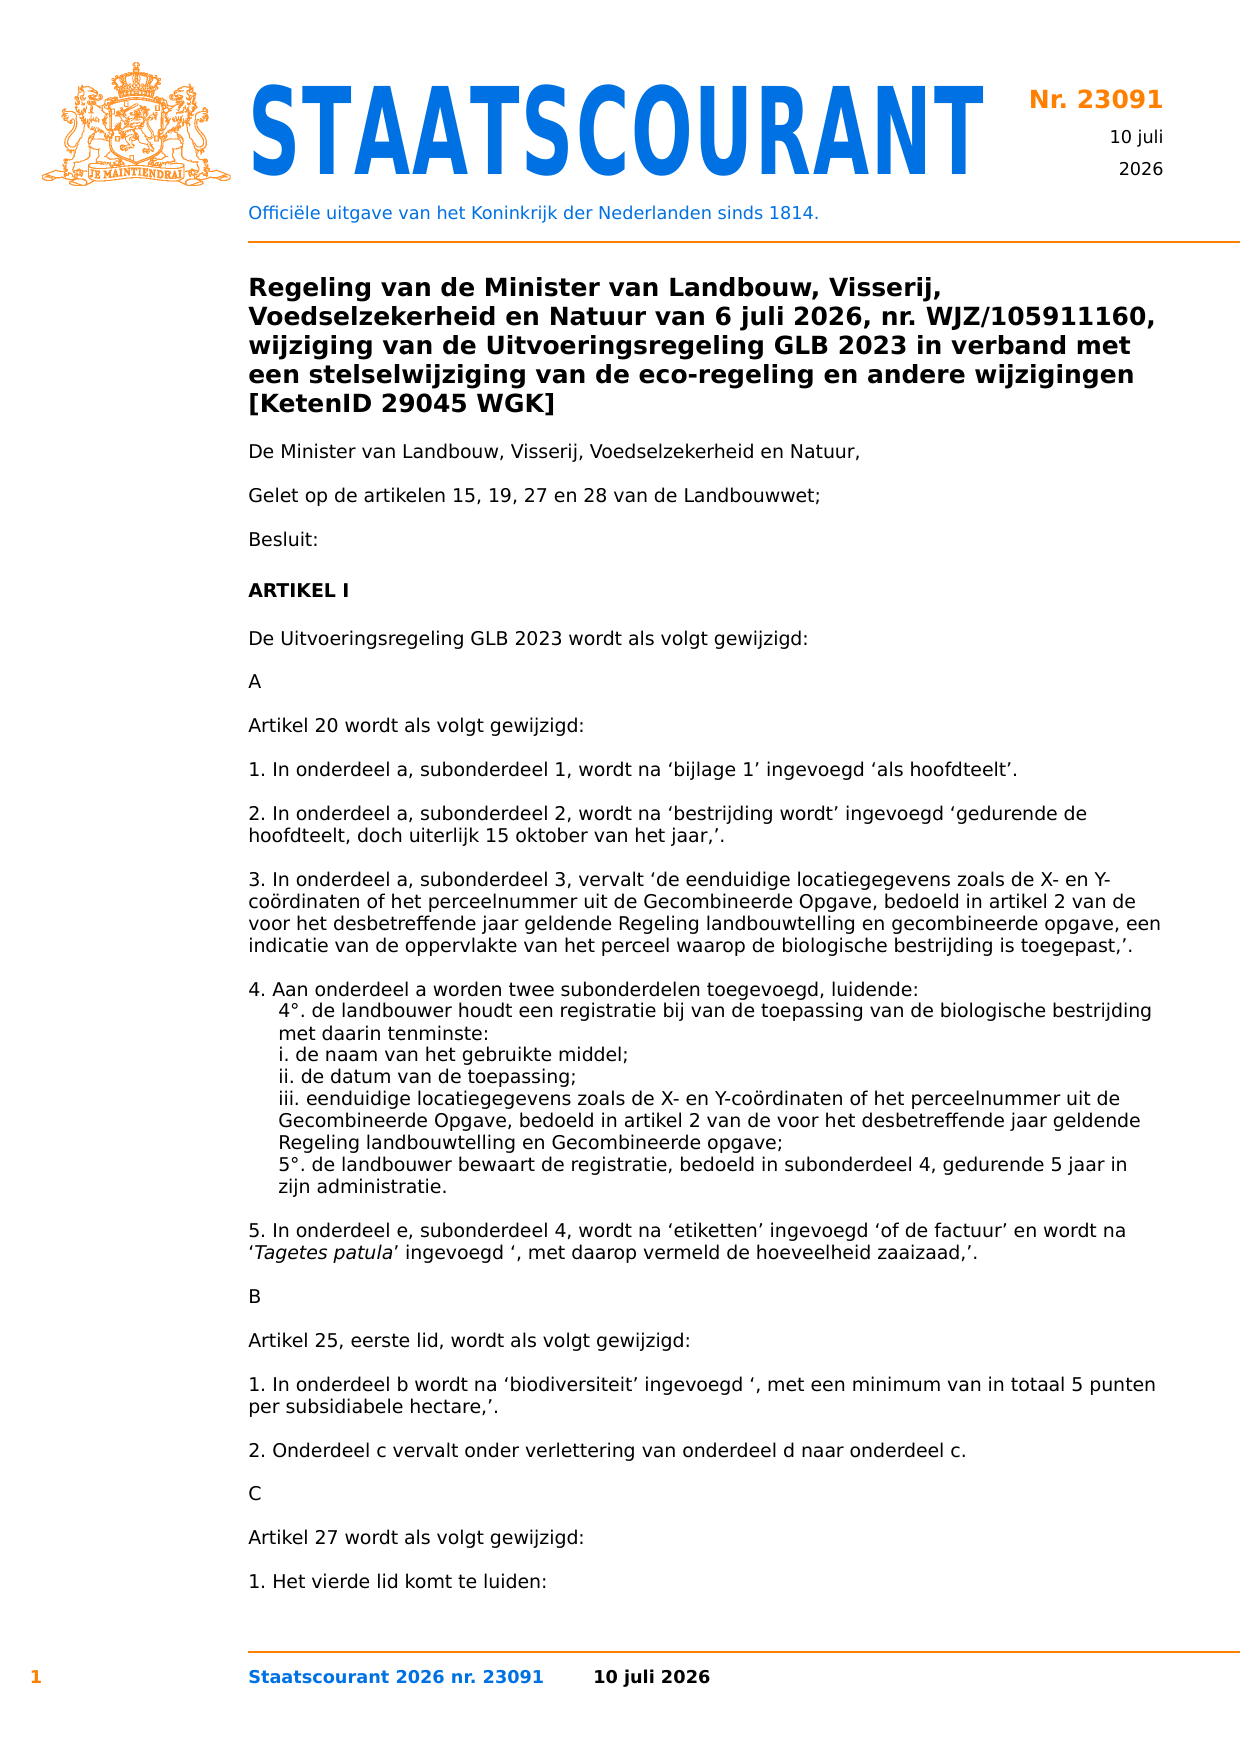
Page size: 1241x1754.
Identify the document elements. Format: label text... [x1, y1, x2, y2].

text Besluit: [248, 528, 1163, 550]
table_header Nr. 23091 [998, 62, 1240, 121]
text Artikel 20 wordt als volgt gewijzigd: [248, 715, 1163, 737]
text ii. de datum van de toepassing; [278, 1066, 1163, 1088]
text 1. In onderdeel a, subonderdeel 1, wordt na ‘bijlage 1’ ingevoegd ‘als hoofdteelt’. [248, 759, 1163, 781]
text B [248, 1286, 1163, 1308]
text i. de naam van het gebruikte middel; [278, 1044, 1163, 1066]
text 5°. de landbouwer bewaart de registratie, bedoeld in subonderdeel 4, gedurende 5 jaar in zijn administratie. [278, 1154, 1163, 1198]
text Artikel 25, eerste lid, wordt als volgt gewijzigd: [248, 1330, 1163, 1352]
table_cell Officiële uitgave van het Koninkrijk der Nederlanden sinds 1814. [248, 203, 1240, 241]
text 1. In onderdeel b wordt na ‘biodiversiteit’ ingevoegd ‘, met een minimum van in totaal 5 punten per subsidiabele hectare,’. [248, 1374, 1163, 1418]
table_cell 10 juli [998, 121, 1240, 153]
text 4°. de landbouwer houdt een registratie bij van de toepassing van de biologische bestrijding met daarin tenminste: [278, 1000, 1163, 1044]
text Gelet op de artikelen 15, 19, 27 en 28 van de Landbouwwet; [248, 484, 1163, 507]
text 2. In onderdeel a, subonderdeel 2, wordt na ‘bestrijding wordt’ ingevoegd ‘gedurende de hoofdteelt, doch uiterlijk 15 oktober van het jaar,’. [248, 803, 1163, 847]
text iii. eenduidige locatiegegevens zoals de X- en Y-coördinaten of het perceelnummer uit de Gecombineerde Opgave, bedoeld in artikel 2 van de voor het desbetreffende jaar geldende Regeling landbouwtelling en Gecombineerde opgave; [278, 1088, 1163, 1154]
text De Minister van Landbouw, Visserij, Voedselzekerheid en Natuur, [248, 441, 1163, 463]
text 5. In onderdeel e, subonderdeel 4, wordt na ‘etiketten’ ingevoegd ‘of de factuur’ en wordt na ‘Tagetes patula’ ingevoegd ‘, met daarop vermeld de hoeveelheid zaaizaad,’. [248, 1220, 1163, 1264]
text De Uitvoeringsregeling GLB 2023 wordt als volgt gewijzigd: [248, 627, 1163, 649]
text A [248, 671, 1163, 693]
table_header [25, 62, 248, 241]
text 4. Aan onderdeel a worden twee subonderdelen toegevoegd, luidende: [248, 978, 1163, 1000]
text 1. Het vierde lid komt te luiden: [248, 1571, 1163, 1593]
text 2. Onderdeel c vervalt onder verlettering van onderdeel d naar onderdeel c. [248, 1439, 1163, 1461]
table_header STAATSCOURANT [248, 62, 998, 203]
text 3. In onderdeel a, subonderdeel 3, vervalt ‘de eenduidige locatiegegevens zoals de X- en Y-coördinaten of het perceelnummer uit de Gecombineerde Opgave, bedoeld in artikel 2 van de voor het desbetreffende jaar geldende Regeling landbouwtelling en gecombineerde opgave, een indicatie van de oppervlakte van het perceel waarop de biologische bestrijding is toegepast,’. [248, 869, 1163, 957]
subtitle Regeling van de Minister van Landbouw, Visserij, Voedselzekerheid en Natuur van 6 juli 2026, nr. WJZ/105911160, wijziging van de Uitvoeringsregeling GLB 2023 in verband met een stelselwijziging van de eco-regeling en andere wijzigingen [KetenID 29045 WGK] [248, 273, 1163, 419]
text C [248, 1483, 1163, 1505]
table_cell 2026 [998, 153, 1240, 203]
picture [41, 62, 231, 186]
text Artikel 27 wordt als volgt gewijzigd: [248, 1527, 1163, 1549]
subtitle ARTIKEL I [248, 580, 1163, 602]
